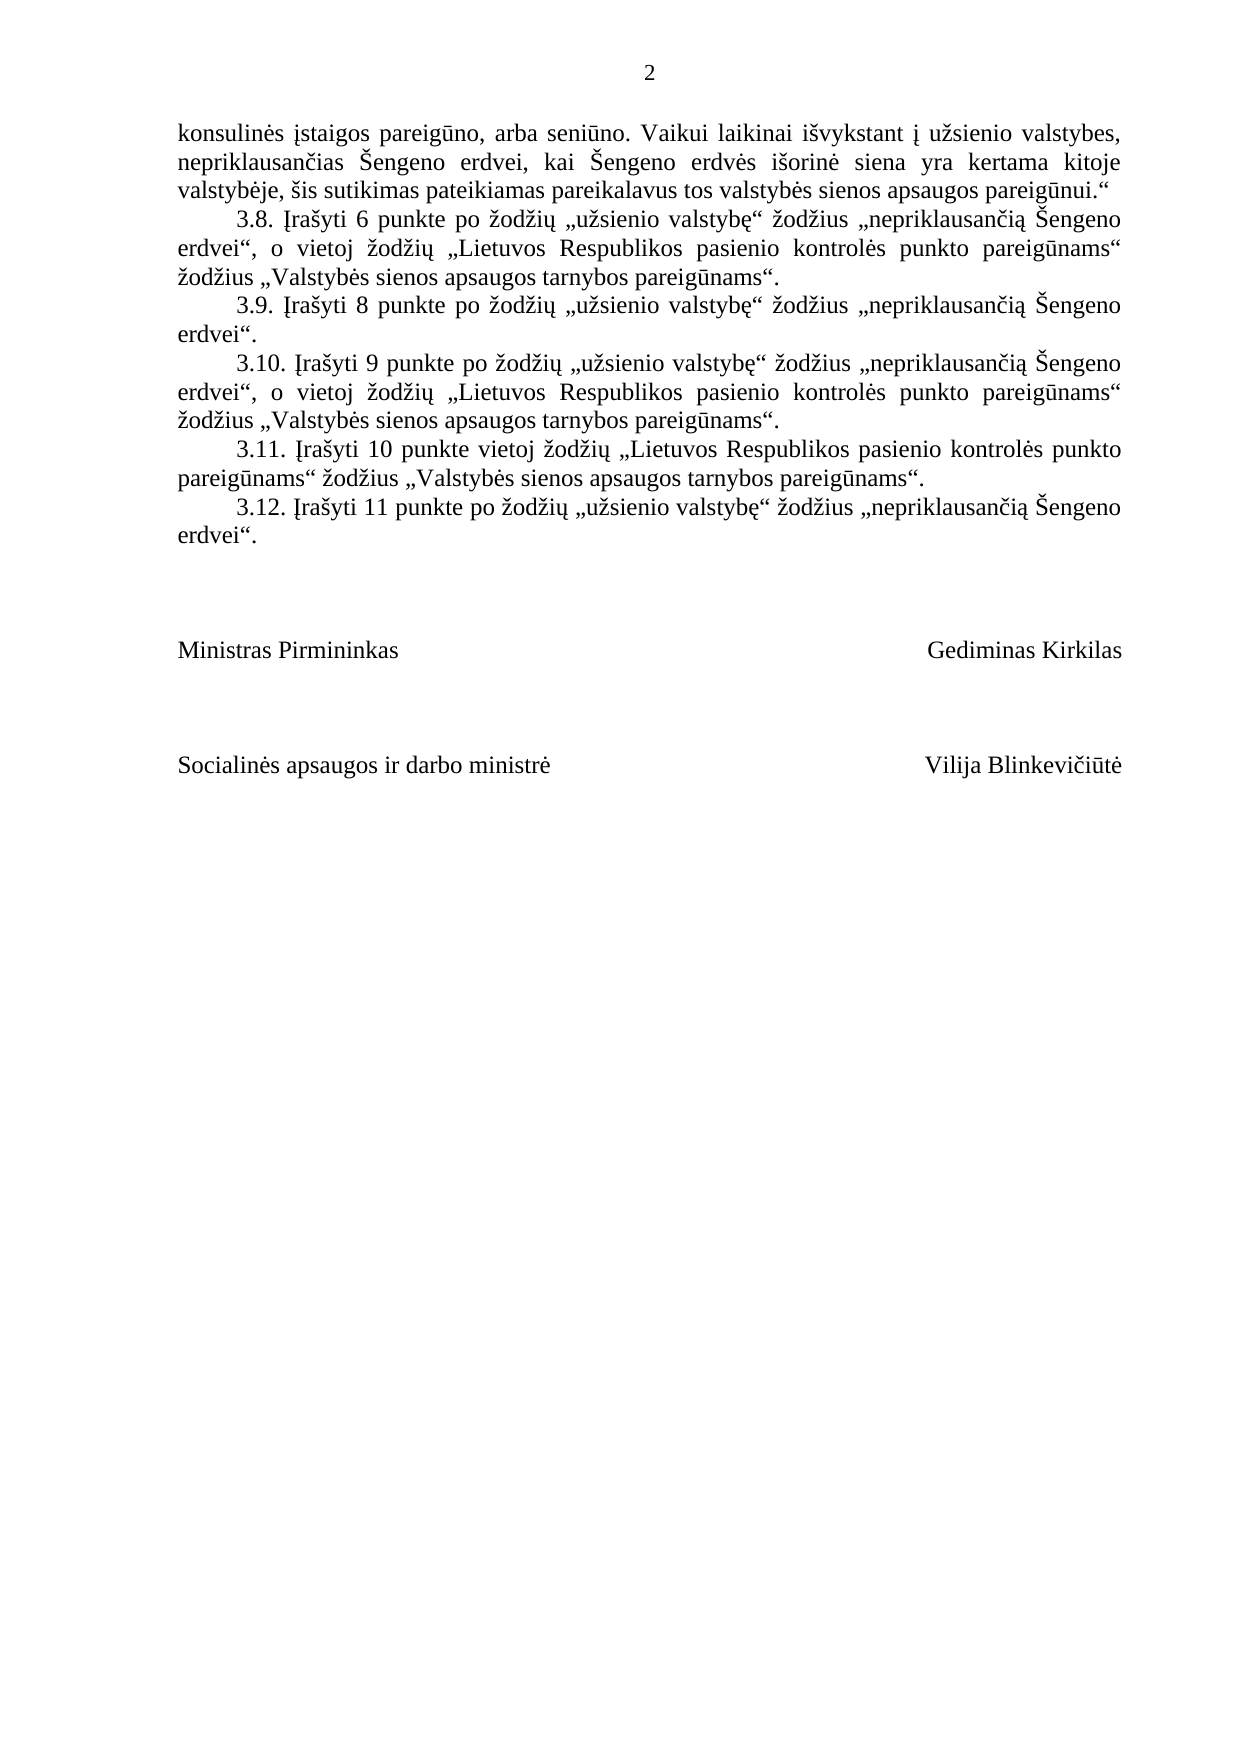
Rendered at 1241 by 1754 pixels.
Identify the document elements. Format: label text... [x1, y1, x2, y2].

text 3.9. Įrašyti 8 punkte po žodžių „užsienio valstybę“ žodžius „nepriklausančią Šengeno erdvei“. [177, 291, 1122, 348]
text 3.8. Įrašyti 6 punkte po žodžių „užsienio valstybę“ žodžius „nepriklausančią Šengeno erdvei“, o vietoj žodžių „Lietuvos Respublikos pasienio kontrolės punkto pareigūnams“ žodžius „Valstybės sienos apsaugos tarnybos pareigūnams“. [177, 204, 1122, 291]
text 3.10. Įrašyti 9 punkte po žodžių „užsienio valstybę“ žodžius „nepriklausančią Šengeno erdvei“, o vietoj žodžių „Lietuvos Respublikos pasienio kontrolės punkto pareigūnams“ žodžius „Valstybės sienos apsaugos tarnybos pareigūnams“. [177, 348, 1122, 434]
text Ministras Pirmininkas Gediminas Kirkilas [177, 636, 1122, 664]
text 3.11. Įrašyti 10 punkte vietoj žodžių „Lietuvos Respublikos pasienio kontrolės punkto pareigūnams“ žodžius „Valstybės sienos apsaugos tarnybos pareigūnams“. [177, 434, 1122, 492]
text Socialinės apsaugos ir darbo ministrė Vilija Blinkevičiūtė [177, 751, 1122, 779]
text konsulinės įstaigos pareigūno, arba seniūno. Vaikui laikinai išvykstant į užsienio valstybes, nepriklausančias Šengeno erdvei, kai Šengeno erdvės išorinė siena yra kertama kitoje valstybėje, šis sutikimas pateikiamas pareikalavus tos valstybės sienos apsaugos pareigūnui.“ [177, 118, 1122, 204]
text 3.12. Įrašyti 11 punkte po žodžių „užsienio valstybę“ žodžius „nepriklausančią Šengeno erdvei“. [177, 492, 1122, 549]
